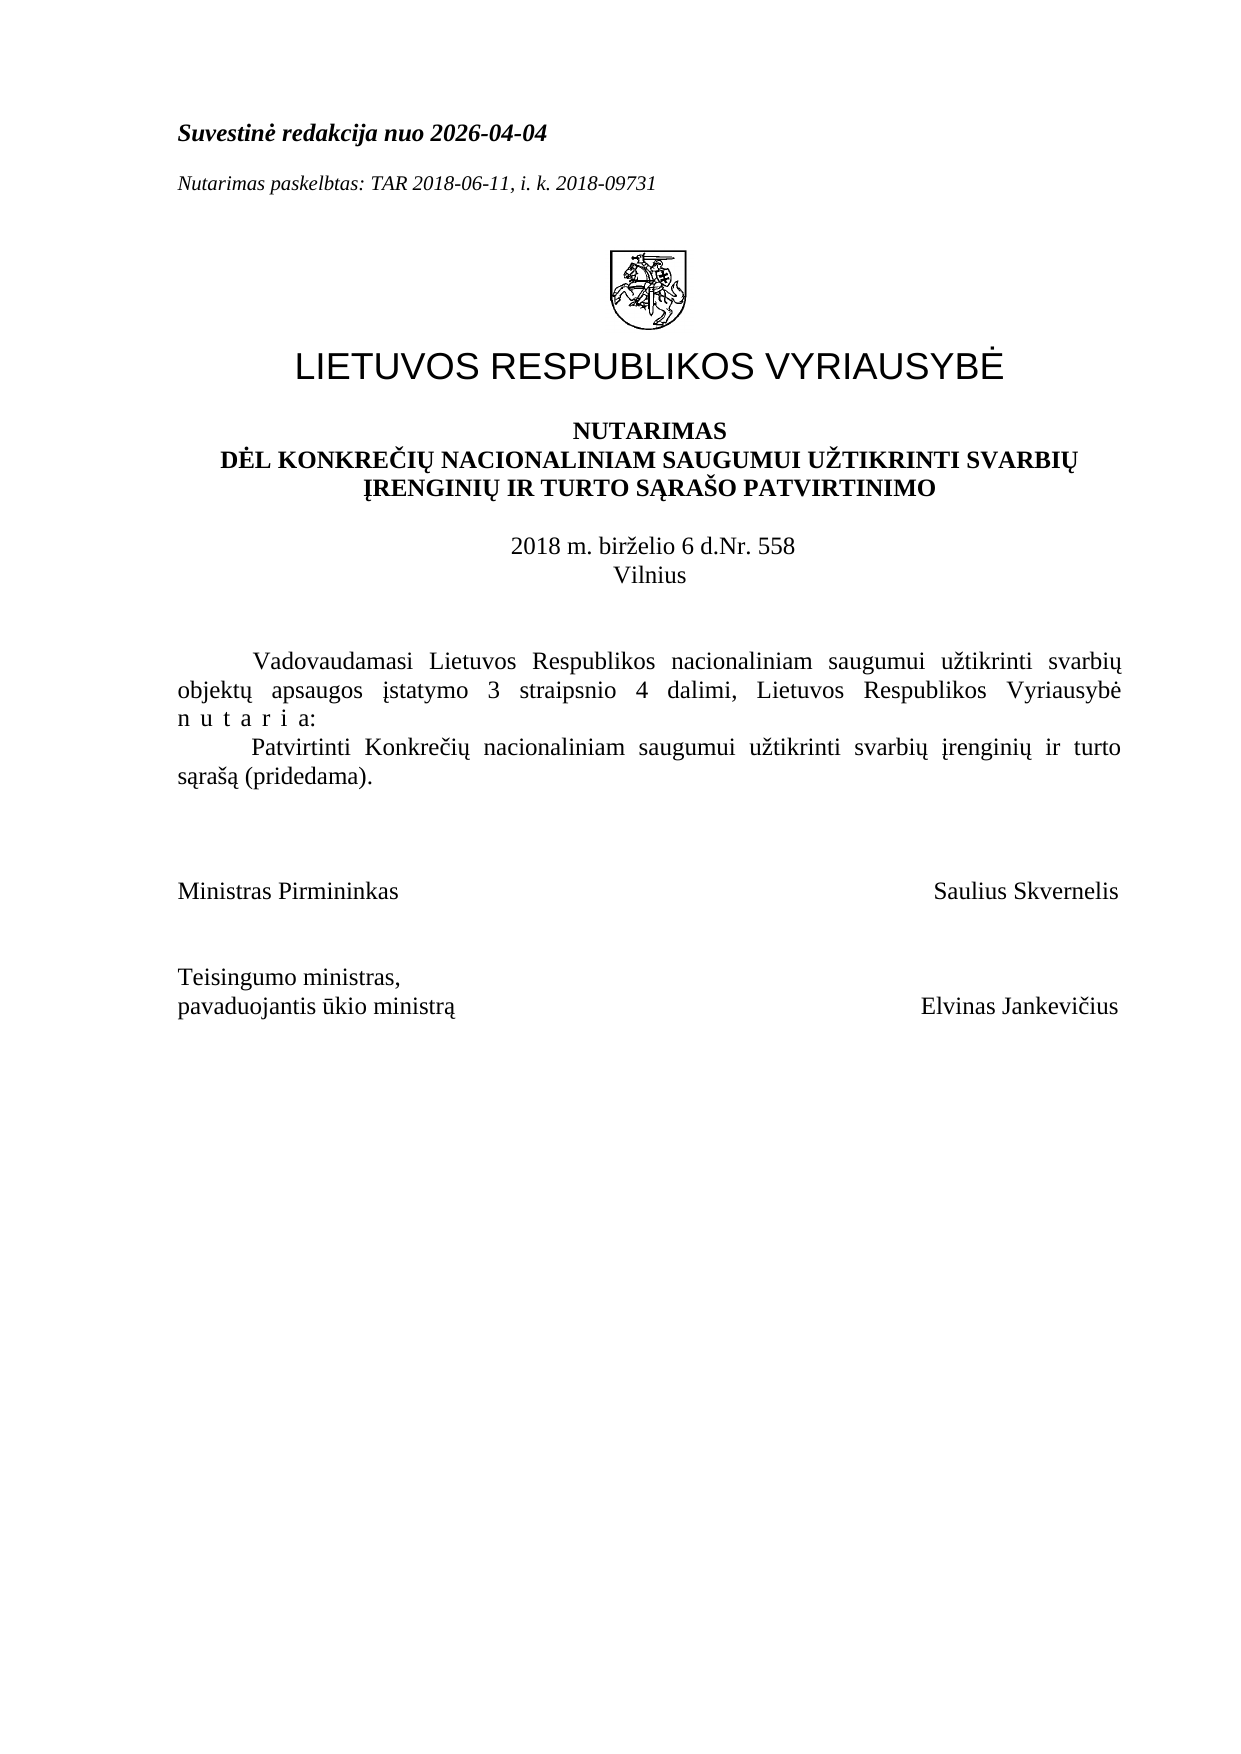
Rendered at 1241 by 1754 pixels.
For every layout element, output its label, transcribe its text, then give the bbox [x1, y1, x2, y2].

text nutarimas [177, 416, 1122, 445]
text Lietuvos Respublikos Vyriausybė [177, 344, 1122, 387]
text Teisingumo ministras, [177, 962, 1122, 991]
text pavaduojantis ūkio ministrą Elvinas Jankevičius [177, 991, 1122, 1020]
text Suvestinė redakcija nuo 2026-04-04 [177, 118, 1122, 147]
text Vadovaudamasi Lietuvos Respublikos nacionaliniam saugumui užtikrinti svarbių objektų apsaugos įstatymo 3 straipsnio 4 dalimi, Lietuvos Respublikos Vyriausybė nutaria: [177, 646, 1122, 732]
text Ministras Pirmininkas Saulius Skvernelis [177, 876, 1122, 905]
text Dėl KONKREČIŲ nacionaliniam saugumui užtikrinti svarbių įrenginių ir turto sąrašO PATVIRTINIMO [177, 445, 1122, 502]
text 2018 m. birželio 6 d.Nr. 558 [177, 531, 1122, 560]
text Vilnius [177, 560, 1122, 588]
text Patvirtinti Konkrečių nacionaliniam saugumui užtikrinti svarbių įrenginių ir turto sąrašą (pridedama). [177, 732, 1122, 790]
text Nutarimas paskelbtas: TAR 2018-06-11, i. k. 2018-09731 [177, 171, 1122, 195]
